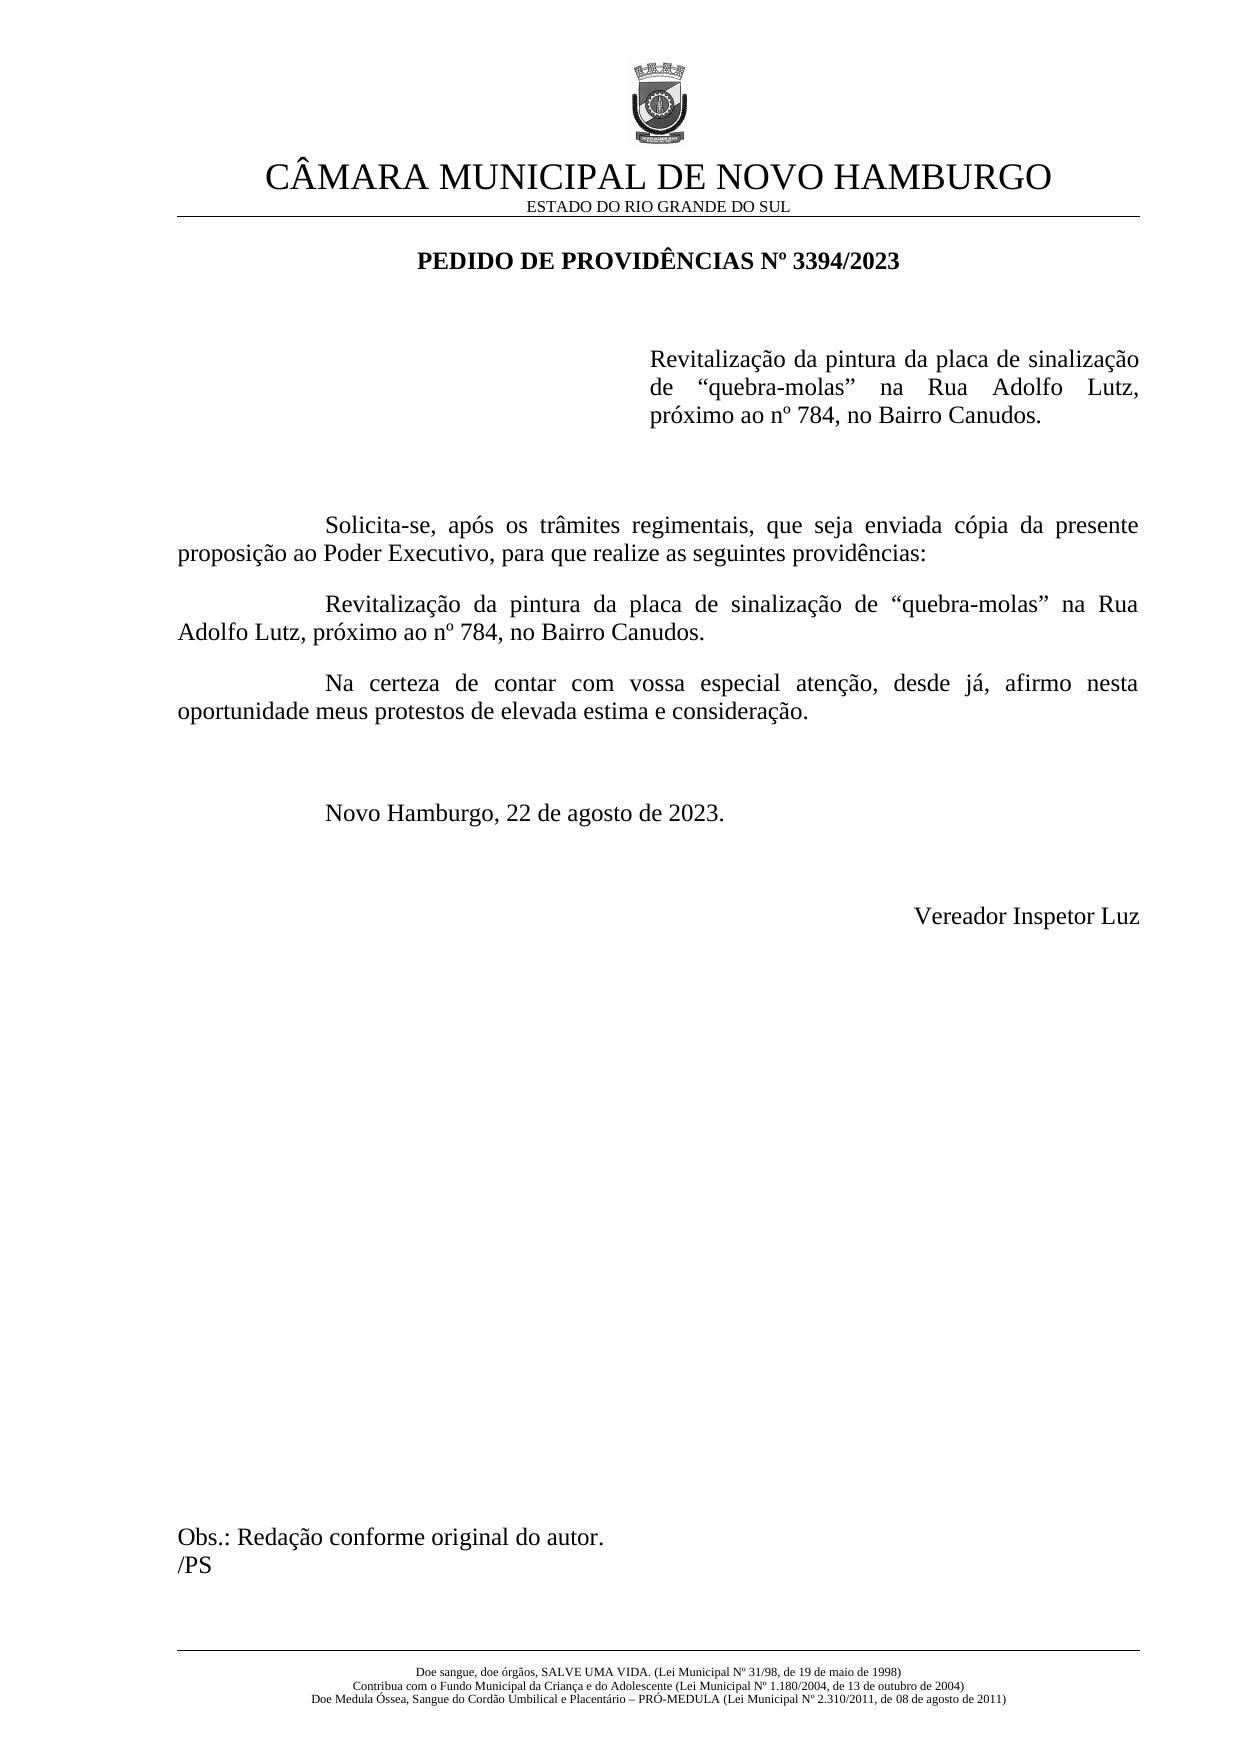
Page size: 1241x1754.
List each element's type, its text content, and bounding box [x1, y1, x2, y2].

text Obs.: Redação conforme original do autor. [177, 1523, 1140, 1551]
text PEDIDO DE PROVIDÊNCIAS Nº 3394/2023 [177, 247, 1140, 274]
text Solicita-se, após os trâmites regimentais, que seja enviada cópia da presente proposição ao Poder Executivo, para que realize as seguintes providências: [177, 511, 1140, 567]
list Revitalização da pintura da placa de sinalização de “quebra-molas” na Rua Adolfo Lutz, próximo ao nº 784, no Bairro Canudos. [649, 345, 1140, 428]
text Na certeza de contar com vossa especial atenção, desde já, afirmo nesta oportunidade meus protestos de elevada estima e consideração. [177, 669, 1140, 724]
text Vereador Inspetor Luz [177, 902, 1140, 929]
text /PS [177, 1551, 1140, 1578]
text Revitalização da pintura da placa de sinalização de “quebra-molas” na Rua Adolfo Lutz, próximo ao nº 784, no Bairro Canudos. [177, 590, 1140, 646]
text Novo Hamburgo, 22 de agosto de 2023. [177, 799, 1140, 827]
